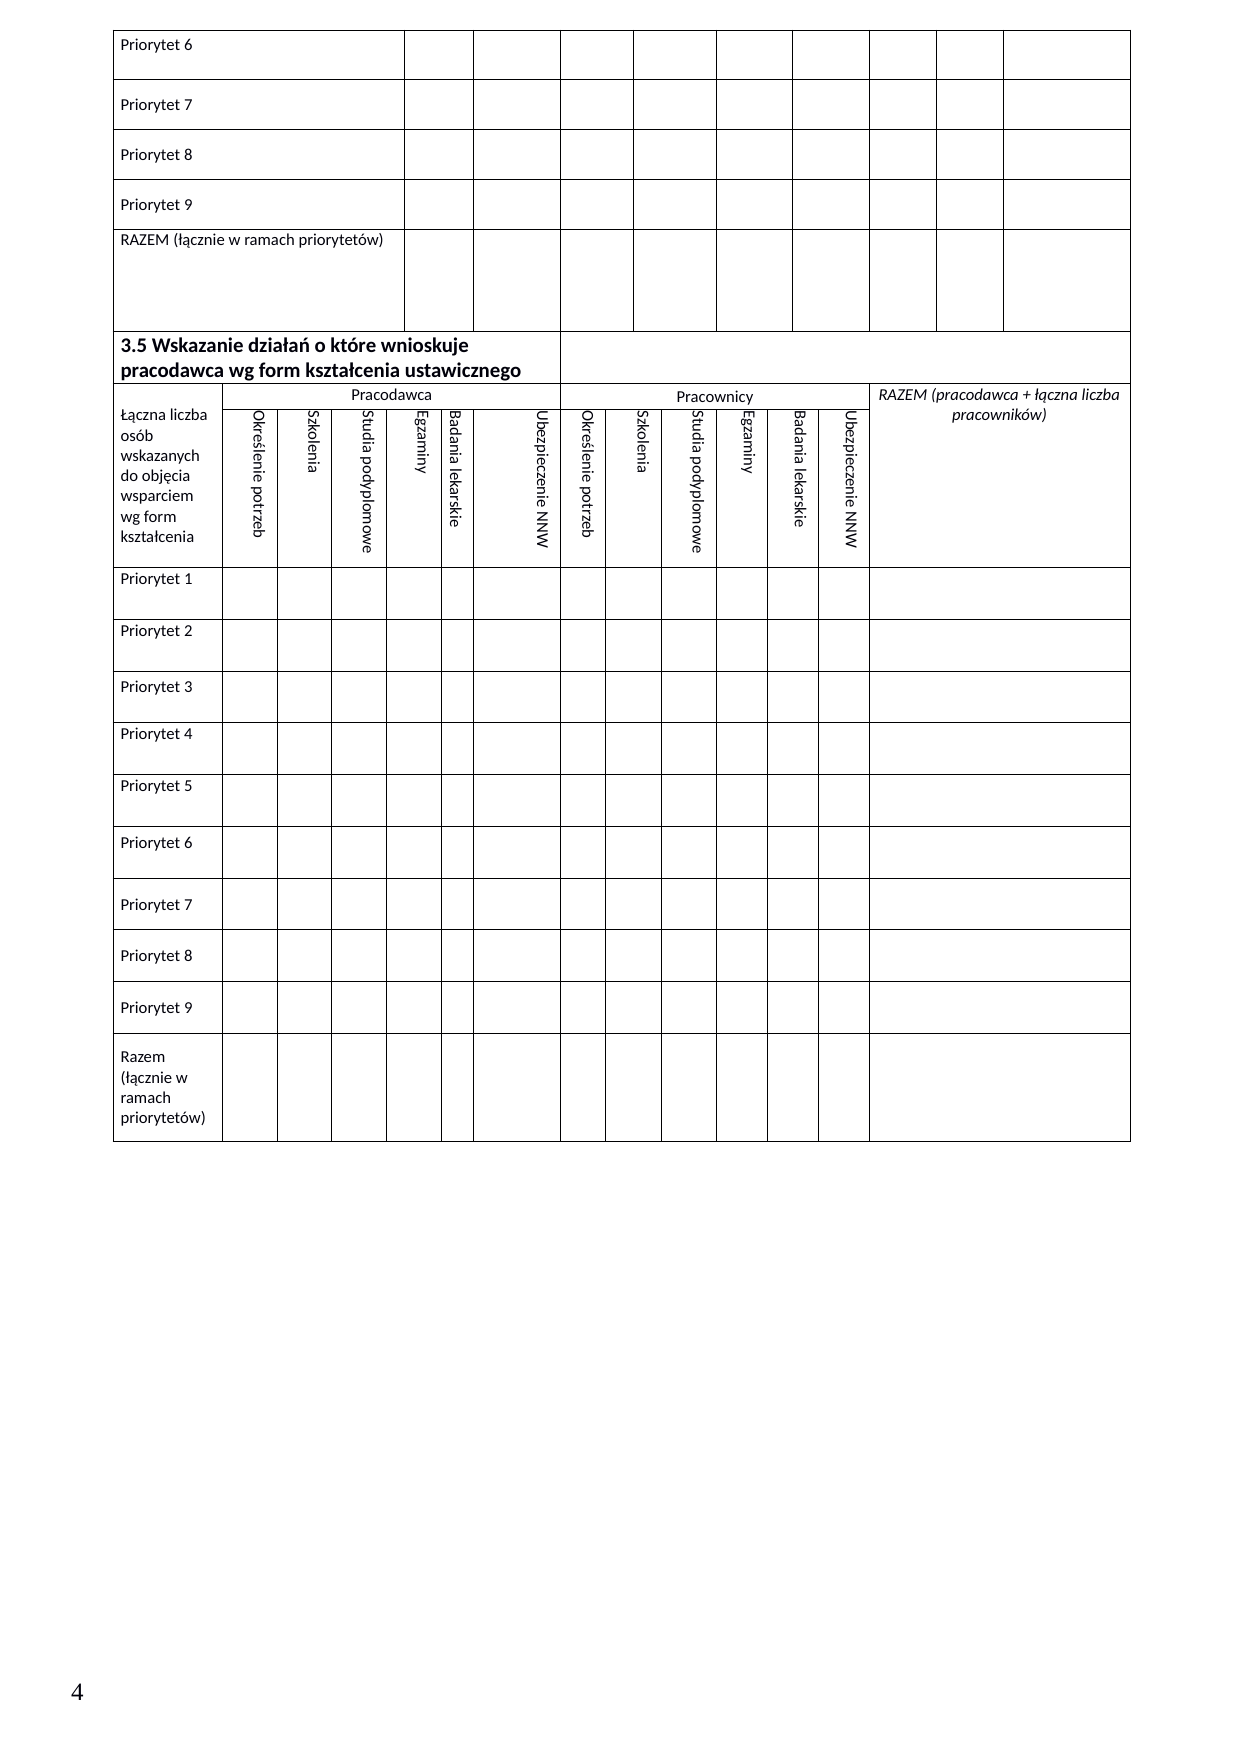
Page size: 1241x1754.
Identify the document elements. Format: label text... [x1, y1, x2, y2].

table_cell [819, 827, 869, 878]
table_cell [819, 775, 869, 826]
table_cell [387, 723, 441, 774]
table_cell [332, 620, 386, 671]
table_cell [474, 180, 560, 229]
table_cell [442, 879, 473, 929]
table_cell [474, 1034, 560, 1141]
table_cell [278, 672, 331, 722]
table_cell [606, 775, 661, 826]
table_cell Priorytet 9 [114, 982, 222, 1033]
table_cell [474, 827, 560, 878]
table_cell Szkolenia [278, 410, 331, 567]
table_cell [561, 620, 605, 671]
table_cell Badania lekarskie [442, 410, 473, 567]
table_cell [387, 982, 441, 1033]
table_cell [870, 180, 936, 229]
table_cell [717, 568, 767, 619]
table_cell [768, 1034, 818, 1141]
table_cell [223, 982, 277, 1033]
table_cell [561, 180, 633, 229]
table_cell [474, 620, 560, 671]
table_cell [768, 827, 818, 878]
table_cell [937, 180, 1003, 229]
table_cell [717, 930, 767, 981]
table_cell [474, 31, 560, 79]
table_cell [937, 130, 1003, 179]
table_cell [717, 230, 792, 331]
table_cell [332, 1034, 386, 1141]
table_cell Pracownicy [561, 384, 869, 409]
table_cell Ubezpieczenie NNW [819, 410, 869, 567]
table_cell [662, 982, 716, 1033]
table_cell [223, 723, 277, 774]
table_cell [819, 930, 869, 981]
table_cell [442, 982, 473, 1033]
table_cell [442, 723, 473, 774]
table_cell [768, 982, 818, 1033]
table_cell [793, 180, 869, 229]
table_cell [717, 1034, 767, 1141]
table_cell Egzaminy [387, 410, 441, 567]
table_cell [768, 620, 818, 671]
table_cell [768, 879, 818, 929]
table_cell [717, 827, 767, 878]
table_cell [561, 775, 605, 826]
table_cell Razem (łącznie w ramach priorytetów) [114, 1034, 222, 1141]
table_cell [223, 775, 277, 826]
table_cell [387, 568, 441, 619]
table_cell [332, 672, 386, 722]
table_cell [278, 827, 331, 878]
table_cell [332, 879, 386, 929]
table_cell [937, 31, 1003, 79]
table_cell [561, 879, 605, 929]
table_cell [223, 1034, 277, 1141]
table_cell [561, 568, 605, 619]
table_cell [474, 568, 560, 619]
table_cell [442, 672, 473, 722]
table_cell [870, 80, 936, 129]
table_cell Ubezpieczenie NNW [474, 410, 560, 567]
table_cell Priorytet 4 [114, 723, 222, 774]
table_cell [332, 723, 386, 774]
table_cell Pracodawca [223, 384, 560, 409]
table_cell [634, 31, 716, 79]
table_cell [387, 672, 441, 722]
table_cell [819, 723, 869, 774]
table_cell [1004, 80, 1130, 129]
table_cell Łączna liczba osób wskazanych do objęcia wsparciem wg form kształcenia [114, 384, 222, 567]
table_cell Szkolenia [606, 410, 661, 567]
table_cell [1004, 230, 1130, 331]
table_cell [768, 672, 818, 722]
table_cell [793, 31, 869, 79]
table_cell Badania lekarskie [768, 410, 818, 567]
table_cell [717, 620, 767, 671]
table_cell Określenie potrzeb [223, 410, 277, 567]
table_cell [634, 180, 716, 229]
table_cell [1004, 180, 1130, 229]
table_cell [870, 982, 1130, 1033]
table_cell Studia podyplomowe [332, 410, 386, 567]
table_cell [561, 930, 605, 981]
table_cell [561, 230, 633, 331]
table_cell [332, 982, 386, 1033]
table_cell [717, 672, 767, 722]
table_cell [870, 672, 1130, 722]
table_cell [662, 879, 716, 929]
table_cell [474, 930, 560, 981]
table_cell [717, 31, 792, 79]
table_cell [561, 130, 633, 179]
table_cell [442, 1034, 473, 1141]
table_cell [717, 180, 792, 229]
table_cell [870, 723, 1130, 774]
table_cell [937, 230, 1003, 331]
table_cell [606, 827, 661, 878]
table_cell [819, 879, 869, 929]
table_cell [474, 723, 560, 774]
table_cell [870, 31, 936, 79]
table_cell [561, 31, 633, 79]
table_cell [561, 332, 1130, 383]
table_cell [634, 130, 716, 179]
table_cell [662, 672, 716, 722]
table_cell [561, 672, 605, 722]
table_cell [662, 930, 716, 981]
table_cell [278, 620, 331, 671]
table_cell [662, 568, 716, 619]
table_cell [561, 827, 605, 878]
table_cell [793, 130, 869, 179]
table_cell Priorytet 5 [114, 775, 222, 826]
table_cell [442, 930, 473, 981]
table_cell [278, 879, 331, 929]
table_cell [474, 80, 560, 129]
table_cell Określenie potrzeb [561, 410, 605, 567]
table_cell Egzaminy [717, 410, 767, 567]
table_cell Priorytet 7 [114, 879, 222, 929]
table_cell [717, 982, 767, 1033]
table_cell RAZEM (łącznie w ramach priorytetów) [114, 230, 404, 331]
table_cell [278, 982, 331, 1033]
table_cell [474, 775, 560, 826]
table_cell [405, 130, 473, 179]
table_cell [405, 180, 473, 229]
table_cell [606, 723, 661, 774]
table_cell [561, 1034, 605, 1141]
table_cell [717, 879, 767, 929]
table_cell [606, 982, 661, 1033]
table_cell [870, 620, 1130, 671]
table_cell [442, 775, 473, 826]
table_cell [442, 620, 473, 671]
table_cell [606, 930, 661, 981]
table_cell [819, 982, 869, 1033]
table_cell Priorytet 3 [114, 672, 222, 722]
table_cell [717, 723, 767, 774]
table_cell [474, 672, 560, 722]
table_cell Priorytet 9 [114, 180, 404, 229]
table_cell [278, 568, 331, 619]
table_cell [768, 930, 818, 981]
table_cell [870, 827, 1130, 878]
table_cell [387, 879, 441, 929]
table_cell [606, 568, 661, 619]
table_cell [474, 879, 560, 929]
table_cell [223, 930, 277, 981]
table_cell [442, 827, 473, 878]
table_cell [561, 982, 605, 1033]
table_cell [332, 775, 386, 826]
table_cell [606, 620, 661, 671]
table_cell [1004, 130, 1130, 179]
table_cell [387, 775, 441, 826]
table_cell [870, 568, 1130, 619]
table_cell [819, 1034, 869, 1141]
table_cell [223, 827, 277, 878]
table_cell [717, 130, 792, 179]
table_cell [405, 31, 473, 79]
table_cell [937, 80, 1003, 129]
table_cell [278, 723, 331, 774]
table_cell [870, 1034, 1130, 1141]
table_cell [474, 230, 560, 331]
table_cell [474, 130, 560, 179]
table_cell [387, 1034, 441, 1141]
table_cell [662, 723, 716, 774]
table_cell Priorytet 6 [114, 31, 404, 79]
table_cell [819, 620, 869, 671]
table_cell [819, 672, 869, 722]
table_cell [870, 879, 1130, 929]
table_cell [819, 568, 869, 619]
table_cell [768, 568, 818, 619]
table_cell Priorytet 2 [114, 620, 222, 671]
table_cell [387, 930, 441, 981]
table_cell [870, 930, 1130, 981]
table_cell [662, 1034, 716, 1141]
table_cell [870, 230, 936, 331]
table_cell [405, 80, 473, 129]
table_cell Priorytet 1 [114, 568, 222, 619]
table_cell [387, 827, 441, 878]
table_cell [717, 775, 767, 826]
table_cell [634, 80, 716, 129]
table_cell Priorytet 7 [114, 80, 404, 129]
table_cell [662, 775, 716, 826]
table_cell [278, 1034, 331, 1141]
table_cell [278, 930, 331, 981]
table_cell Priorytet 8 [114, 130, 404, 179]
table_cell [1004, 31, 1130, 79]
table_cell [387, 620, 441, 671]
table_cell [332, 827, 386, 878]
table_cell [793, 230, 869, 331]
table_cell [717, 80, 792, 129]
table_cell [223, 672, 277, 722]
table_cell [561, 80, 633, 129]
table_cell [870, 130, 936, 179]
table_cell [223, 879, 277, 929]
table_cell [223, 620, 277, 671]
table_cell Priorytet 8 [114, 930, 222, 981]
table_cell [793, 80, 869, 129]
table_cell Studia podyplomowe [662, 410, 716, 567]
table_cell [662, 827, 716, 878]
table_cell [332, 568, 386, 619]
table_cell [332, 930, 386, 981]
table_cell [768, 775, 818, 826]
table_cell [223, 568, 277, 619]
table_cell [606, 1034, 661, 1141]
table_cell [606, 879, 661, 929]
table_cell [606, 672, 661, 722]
table_cell RAZEM (pracodawca + łączna liczba pracowników) [870, 384, 1130, 567]
table_cell [405, 230, 473, 331]
table_cell [442, 568, 473, 619]
table_cell [662, 620, 716, 671]
table_cell [561, 723, 605, 774]
table_cell [474, 982, 560, 1033]
table_cell 3.5 Wskazanie działań o które wnioskuje pracodawca wg form kształcenia ustawicznego [114, 332, 560, 383]
table_cell [870, 775, 1130, 826]
table_cell [634, 230, 716, 331]
table_cell Priorytet 6 [114, 827, 222, 878]
table_cell [278, 775, 331, 826]
table_cell [768, 723, 818, 774]
